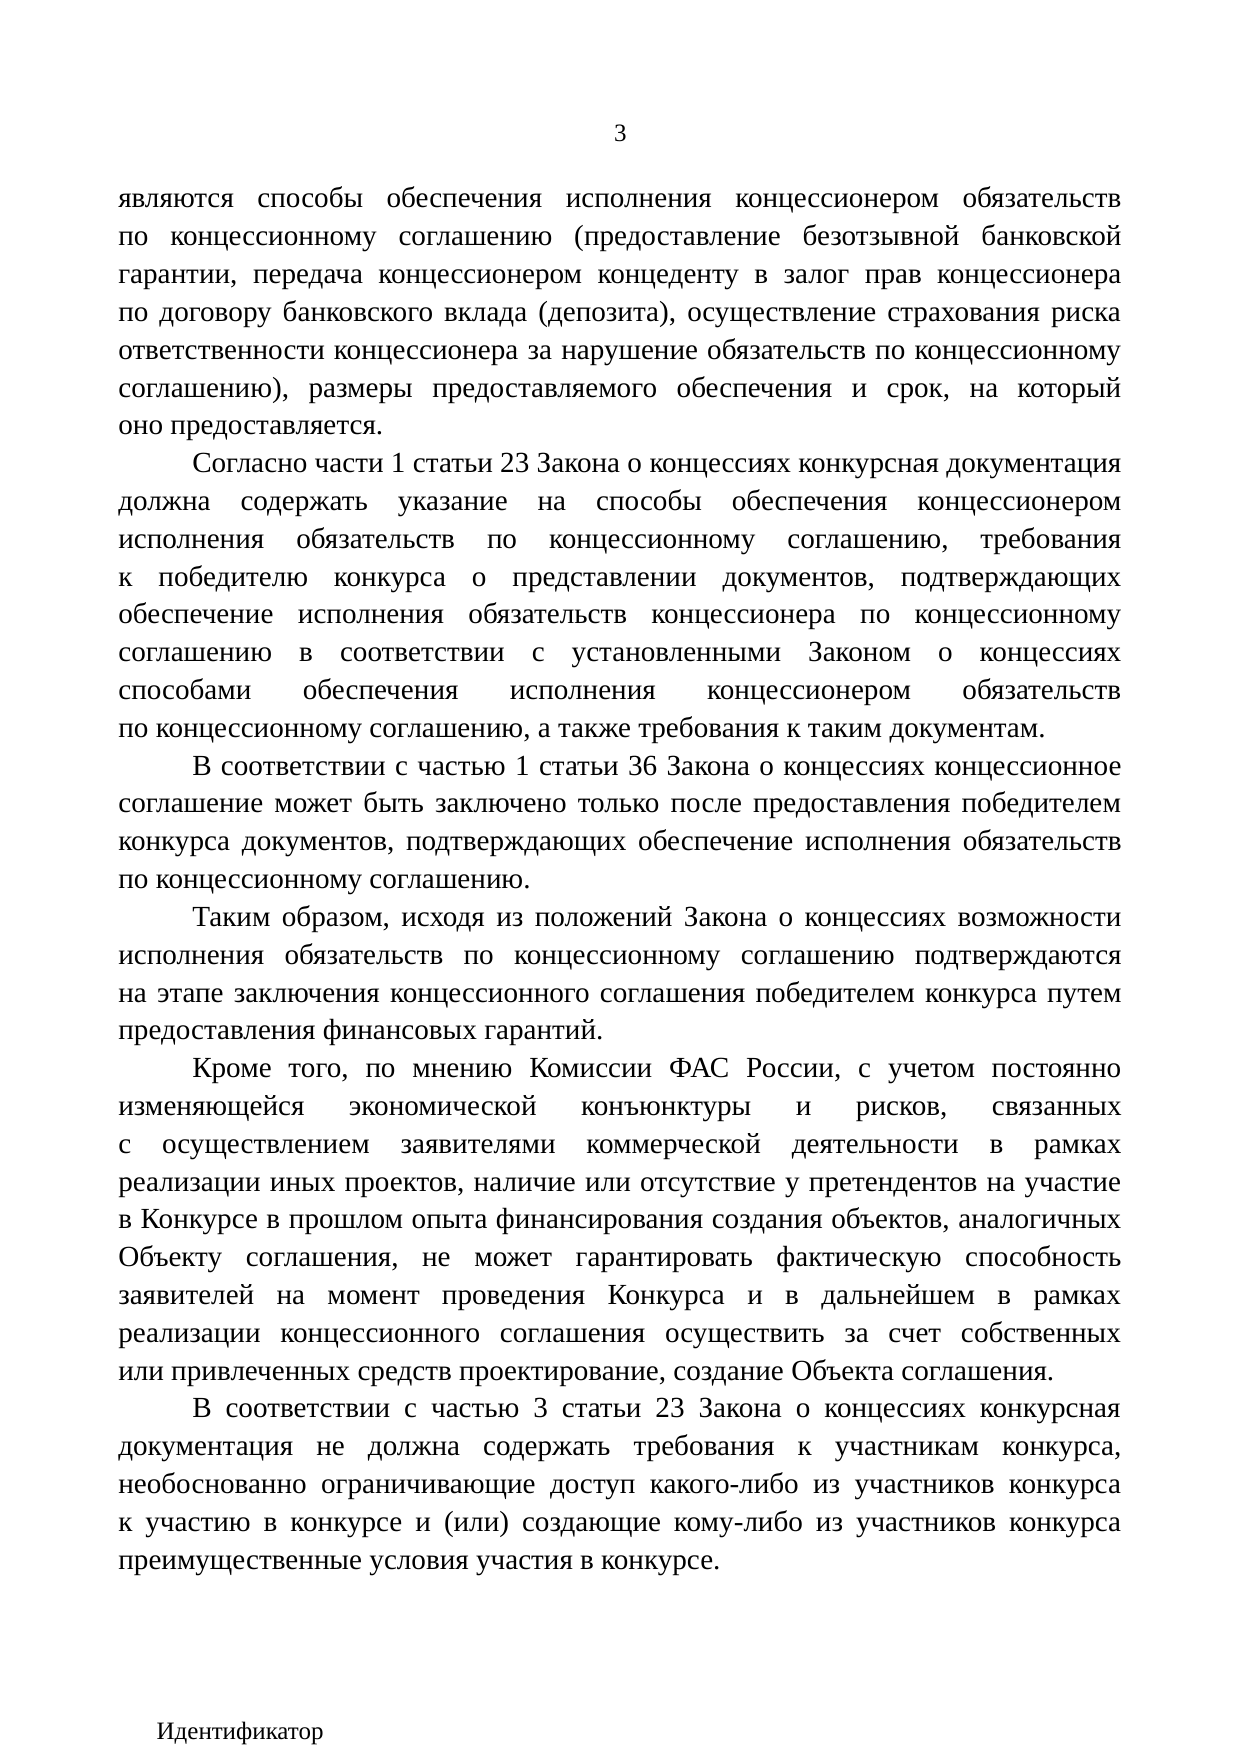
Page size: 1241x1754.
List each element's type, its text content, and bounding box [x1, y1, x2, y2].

text В соответствии с частью 1 статьи 36 Закона о концессиях концессионное соглашение может быть заключено только после предоставления победителем конкурса документов, подтверждающих обеспечение исполнения обязательств по концессионному соглашению. [118, 743, 1122, 895]
text Кроме того, по мнению Комиссии ФАС России, с учетом постоянно изменяющейся экономической конъюнктуры и рисков, связанных с осуществлением заявителями коммерческой деятельности в рамках реализации иных проектов, наличие или отсутствие у претендентов на участие в Конкурсе в прошлом опыта финансирования создания объектов, аналогичных Объекту соглашения, не может гарантировать фактическую способность заявителей на момент проведения Конкурса и в дальнейшем в рамках реализации концессионного соглашения осуществить за счет собственных или привлеченных средств проектирование, создание Объекта соглашения. [118, 1046, 1122, 1386]
text В соответствии с частью 3 статьи 23 Закона о концессиях конкурсная документация не должна содержать требования к участникам конкурса, необоснованно ограничивающие доступ какого-либо из участников конкурса к участию в конкурсе и (или) создающие кому-либо из участников конкурса преимущественные условия участия в конкурсе. [118, 1386, 1122, 1575]
text Согласно части 1 статьи 23 Закона о концессиях конкурсная документация должна содержать указание на способы обеспечения концессионером исполнения обязательств по концессионному соглашению, требования к победителю конкурса о представлении документов, подтверждающих обеспечение исполнения обязательств концессионера по концессионному соглашению в соответствии с установленными Законом о концессиях способами обеспечения исполнения концессионером обязательств по концессионному соглашению, а также требования к таким документам. [118, 441, 1122, 743]
text являются способы обеспечения исполнения концессионером обязательств по концессионному соглашению (предоставление безотзывной банковской гарантии, передача концессионером концеденту в залог прав концессионера по договору банковского вклада (депозита), осуществление страхования риска ответственности концессионера за нарушение обязательств по концессионному соглашению), размеры предоставляемого обеспечения и срок, на который оно предоставляется. [118, 176, 1122, 441]
text Таким образом, исходя из положений Закона о концессиях возможности исполнения обязательств по концессионному соглашению подтверждаются на этапе заключения концессионного соглашения победителем конкурса путем предоставления финансовых гарантий. [118, 895, 1122, 1046]
